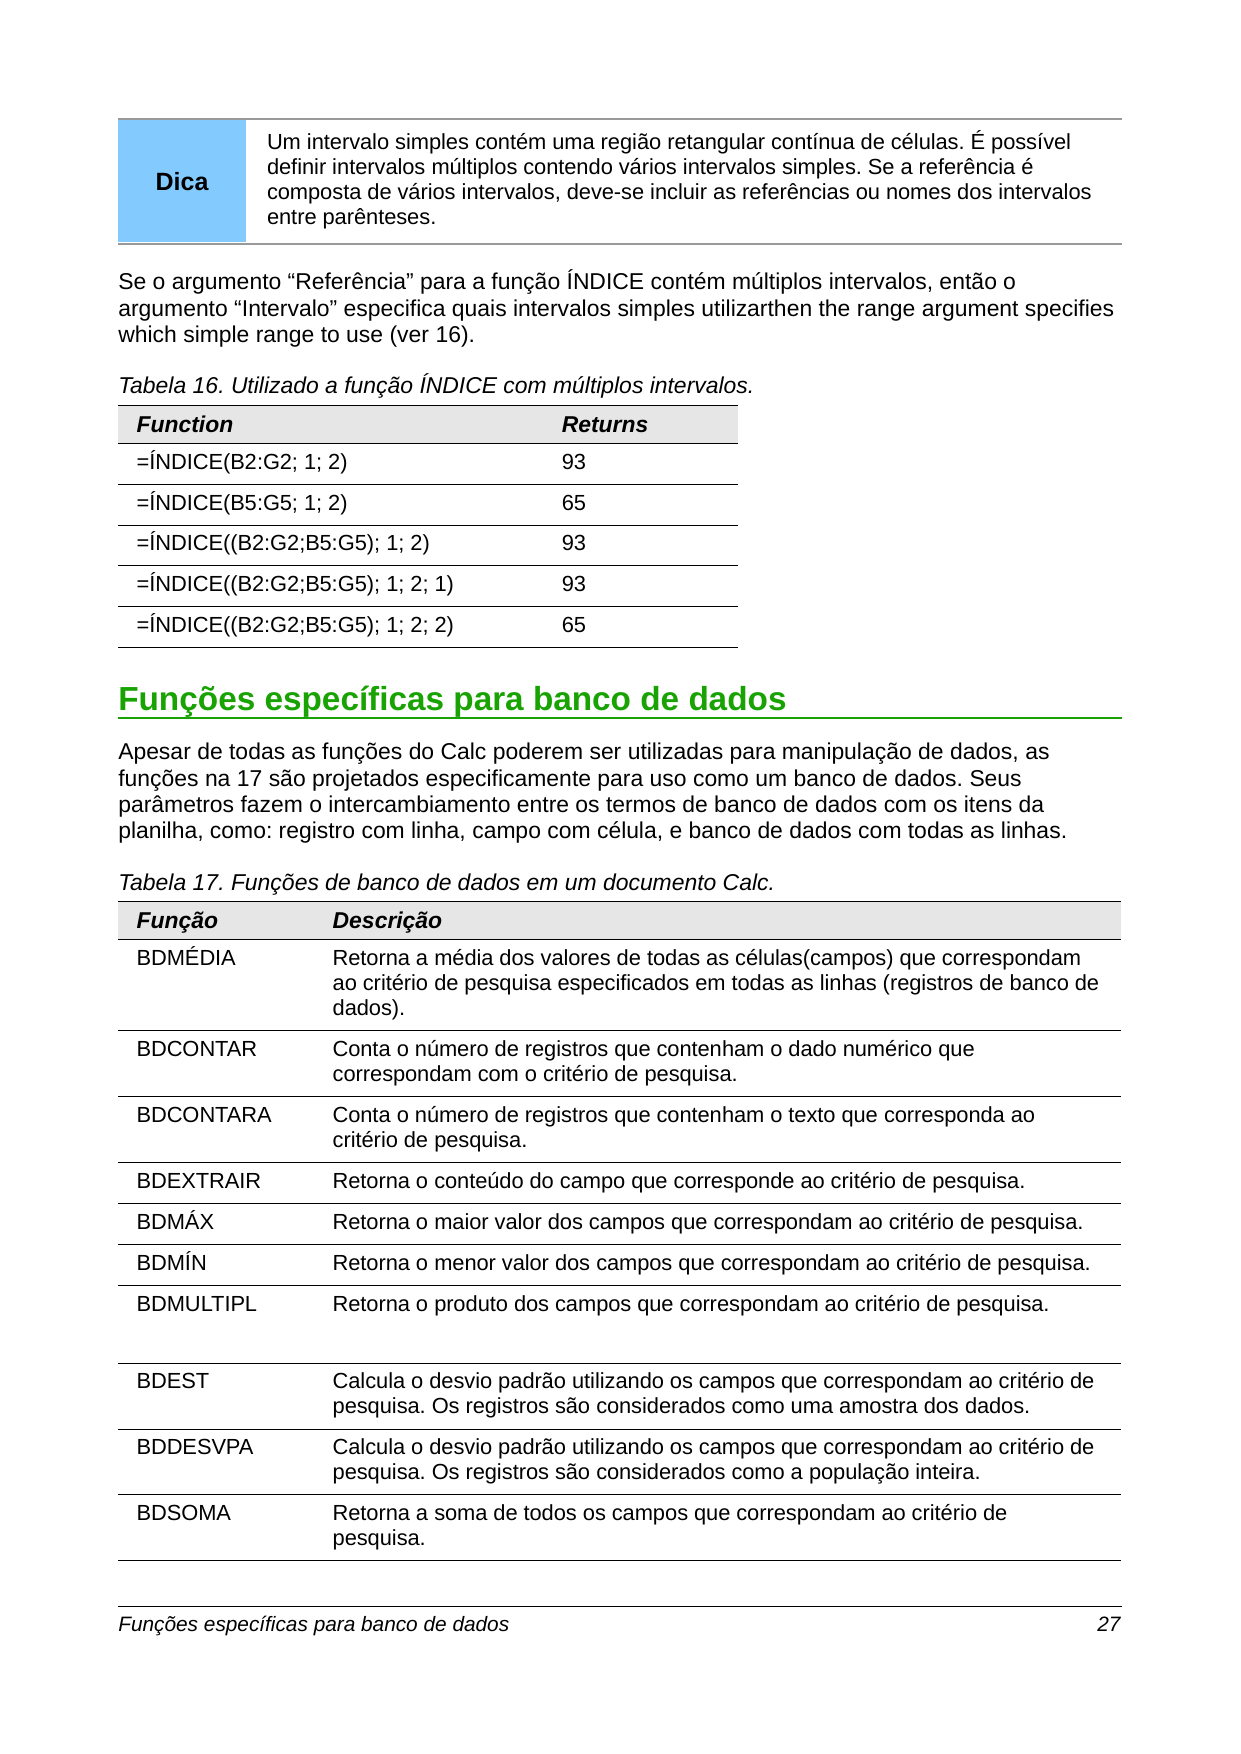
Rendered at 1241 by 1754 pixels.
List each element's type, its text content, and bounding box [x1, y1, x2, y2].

text Se o argumento “Referência” para a função ÍNDICE contém múltiplos intervalos, então o argumento “Intervalo” especifica quais intervalos simples utilizarthen the range argument specifies which simple range to use (ver Tabela 16). [118, 268, 1122, 347]
table_header Dica [118, 120, 246, 242]
table_cell BDCONTAR [118, 1031, 314, 1096]
table_cell =ÍNDICE((B2:G2;B5:G5); 1; 2; 2) [118, 607, 543, 647]
table_cell BDEST [118, 1364, 314, 1428]
table_cell 65 [543, 485, 738, 524]
table_cell =ÍNDICE(B5:G5; 1; 2) [118, 485, 543, 524]
table_cell 65 [543, 607, 738, 647]
table_cell BDCONTARA [118, 1097, 314, 1162]
table_cell Retorna a média dos valores de todas as células(campos) que correspondam ao critério de pesquisa especificados em todas as linhas (registros de banco de dados). [314, 940, 1121, 1030]
table_header Function [118, 406, 543, 443]
table_cell Retorna o menor valor dos campos que correspondam ao critério de pesquisa. [314, 1245, 1121, 1285]
table_cell Retorna o maior valor dos campos que correspondam ao critério de pesquisa. [314, 1204, 1121, 1244]
table_cell BDMÍN [118, 1245, 314, 1285]
table_cell 93 [543, 526, 738, 565]
text Tabela 17. Funções de banco de dados em um documento Calc. [118, 869, 1122, 895]
table_header Returns [543, 406, 738, 443]
table_cell Retorna o conteúdo do campo que corresponde ao critério de pesquisa. [314, 1163, 1121, 1203]
list Apesar de todas as funções do Calc poderem ser utilizadas para manipulação de dados, as funções na Tabela 17 são projetados especificamente para uso como um banco de dados. Seus parâmetros fazem o intercambiamento entre os termos de banco de dados com os itens da planilha, como: registro com linha, campo com célula, e banco de dados com todas as linhas. [118, 738, 1122, 844]
table_cell 93 [543, 566, 738, 606]
text Tabela 16. Utilizado a função ÍNDICE com múltiplos intervalos. [118, 372, 1122, 399]
table_cell =ÍNDICE((B2:G2;B5:G5); 1; 2) [118, 526, 543, 565]
table_cell Calcula o desvio padrão utilizando os campos que correspondam ao critério de pesquisa. Os registros são considerados como a população inteira. [314, 1430, 1121, 1494]
table_cell Conta o número de registros que contenham o dado numérico que correspondam com o critério de pesquisa. [314, 1031, 1121, 1096]
table_cell BDMÉDIA [118, 940, 314, 1030]
table_cell BDMULTIPL [118, 1286, 314, 1362]
table_cell 93 [543, 444, 738, 484]
table_cell Calcula o desvio padrão utilizando os campos que correspondam ao critério de pesquisa. Os registros são considerados como uma amostra dos dados. [314, 1364, 1121, 1428]
table_header Função [118, 902, 314, 939]
table_cell =ÍNDICE((B2:G2;B5:G5); 1; 2; 1) [118, 566, 543, 606]
table_cell BDMÁX [118, 1204, 314, 1244]
table_cell BDEXTRAIR [118, 1163, 314, 1203]
table_cell BDDESVPA [118, 1430, 314, 1494]
table_cell BDSOMA [118, 1495, 314, 1560]
subtitle Funções específicas para banco de dados [118, 679, 1122, 717]
table_header Descrição [314, 902, 1121, 939]
table_header Um intervalo simples contém uma região retangular contínua de células. É possível definir intervalos múltiplos contendo vários intervalos simples. Se a referência é composta de vários intervalos, deve-se incluir as referências ou nomes dos intervalos entre parênteses. [246, 120, 1122, 242]
table_cell Conta o número de registros que contenham o texto que corresponda ao critério de pesquisa. [314, 1097, 1121, 1162]
table_cell =ÍNDICE(B2:G2; 1; 2) [118, 444, 543, 484]
table_cell Retorna a soma de todos os campos que correspondam ao critério de pesquisa. [314, 1495, 1121, 1560]
table_cell Retorna o produto dos campos que correspondam ao critério de pesquisa. [314, 1286, 1121, 1362]
